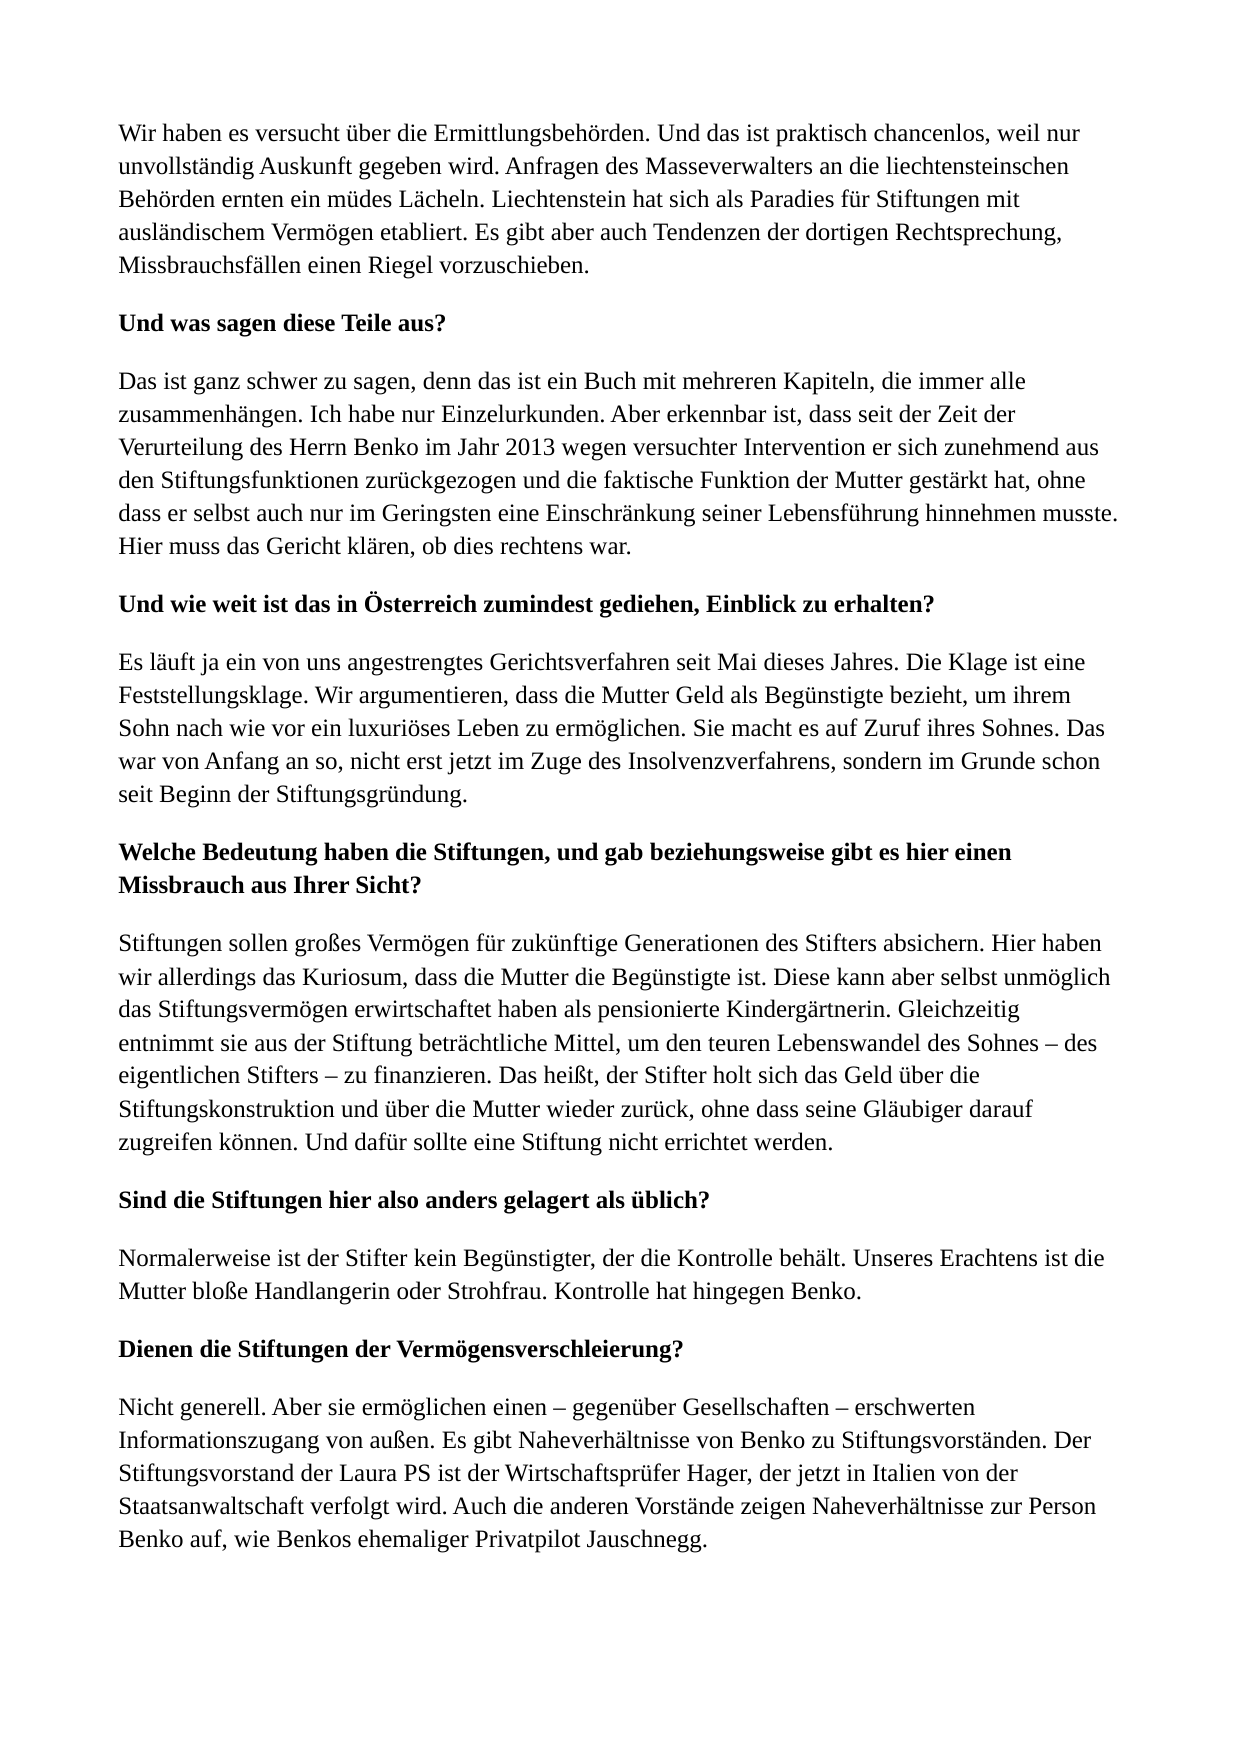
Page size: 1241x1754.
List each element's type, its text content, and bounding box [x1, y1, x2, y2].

text Wir haben es versucht über die Ermittlungsbehörden. Und das ist praktisch chancenlos, weil nur unvollständig Auskunft gegeben wird. Anfragen des Masseverwalters an die liechtensteinschen Behörden ernten ein müdes Lächeln. Liechtenstein hat sich als Paradies für Stiftungen mit ausländischem Vermögen eta­bliert. Es gibt aber auch Tendenzen der dortigen Rechtsprechung, Missbrauchsfällen einen Riegel vorzuschieben. [118, 118, 1122, 279]
text Das ist ganz schwer zu sagen, denn das ist ein Buch mit mehreren Kapiteln, die immer alle zusammenhängen. Ich habe nur Einzelurkunden. Aber erkennbar ist, dass seit der Zeit der Verurteilung des Herrn Benko im Jahr 2013 wegen versuchter Intervention er sich zunehmend aus den Stiftungsfunktionen zurückgezogen und die faktische Funktion der Mutter gestärkt hat, ohne dass er selbst auch nur im Geringsten eine Einschränkung seiner Lebensführung hinnehmen musste. Hier muss das Gericht klären, ob dies rechtens war. [118, 366, 1122, 560]
text Sind die Stiftungen hier also anders gelagert als üblich? [118, 1185, 1122, 1213]
text Stiftungen sollen großes Vermögen für zukünftige Generationen des Stifters absichern. Hier haben wir allerdings das Kuriosum, dass die Mutter die Begünstigte ist. Diese kann aber selbst unmöglich das Stiftungsvermögen erwirtschaftet haben als pensionierte Kindergärtnerin. Gleichzeitig entnimmt sie aus der Stiftung beträchtliche Mittel, um den teuren Lebenswandel des Sohnes – des eigentlichen Stifters – zu finanzieren. Das heißt, der Stifter holt sich das Geld über die Stiftungskonstruktion und über die Mutter wieder zurück, ohne dass seine Gläubiger darauf zugreifen können. Und dafür sollte eine Stiftung nicht errichtet werden. [118, 928, 1122, 1155]
text Welche Bedeutung haben die Stiftungen, und gab beziehungsweise gibt es hier einen Missbrauch aus Ihrer Sicht? [118, 837, 1122, 899]
text Und wie weit ist das in Österreich zumindest gediehen, Einblick zu erhalten? [118, 589, 1122, 618]
text Nicht generell. Aber sie ermöglichen einen – gegenüber Gesellschaften – erschwerten Informationszugang von außen. Es gibt Naheverhältnisse von Benko zu Stiftungsvorständen. Der Stiftungsvorstand der Laura PS ist der Wirtschaftsprüfer Hager, der jetzt in Italien von der Staatsanwaltschaft verfolgt wird. Auch die anderen Vorstände zeigen Naheverhältnisse zur Person Benko auf, wie Benkos ehemaliger Privatpilot Jauschnegg. [118, 1392, 1122, 1553]
text Es läuft ja ein von uns angestrengtes Gerichtsverfahren seit Mai dieses Jahres. Die Klage ist eine Feststellungsklage. Wir argumentieren, dass die Mutter Geld als Begünstigte bezieht, um ihrem Sohn nach wie vor ein luxuriöses Leben zu ermöglichen. Sie macht es auf Zuruf ihres Sohnes. Das war von Anfang an so, nicht erst jetzt im Zuge des Insolvenzverfahrens, sondern im Grunde schon seit Beginn der Stiftungsgründung. [118, 647, 1122, 808]
text Dienen die Stiftungen der Vermögensverschleierung? [118, 1334, 1122, 1362]
text Normalerweise ist der Stifter kein Begünstigter, der die Kontrolle behält. Unseres Erachtens ist die Mutter bloße Handlangerin oder Strohfrau. Kontrolle hat hingegen Benko. [118, 1243, 1122, 1304]
text Und was sagen diese Teile aus? [118, 308, 1122, 337]
